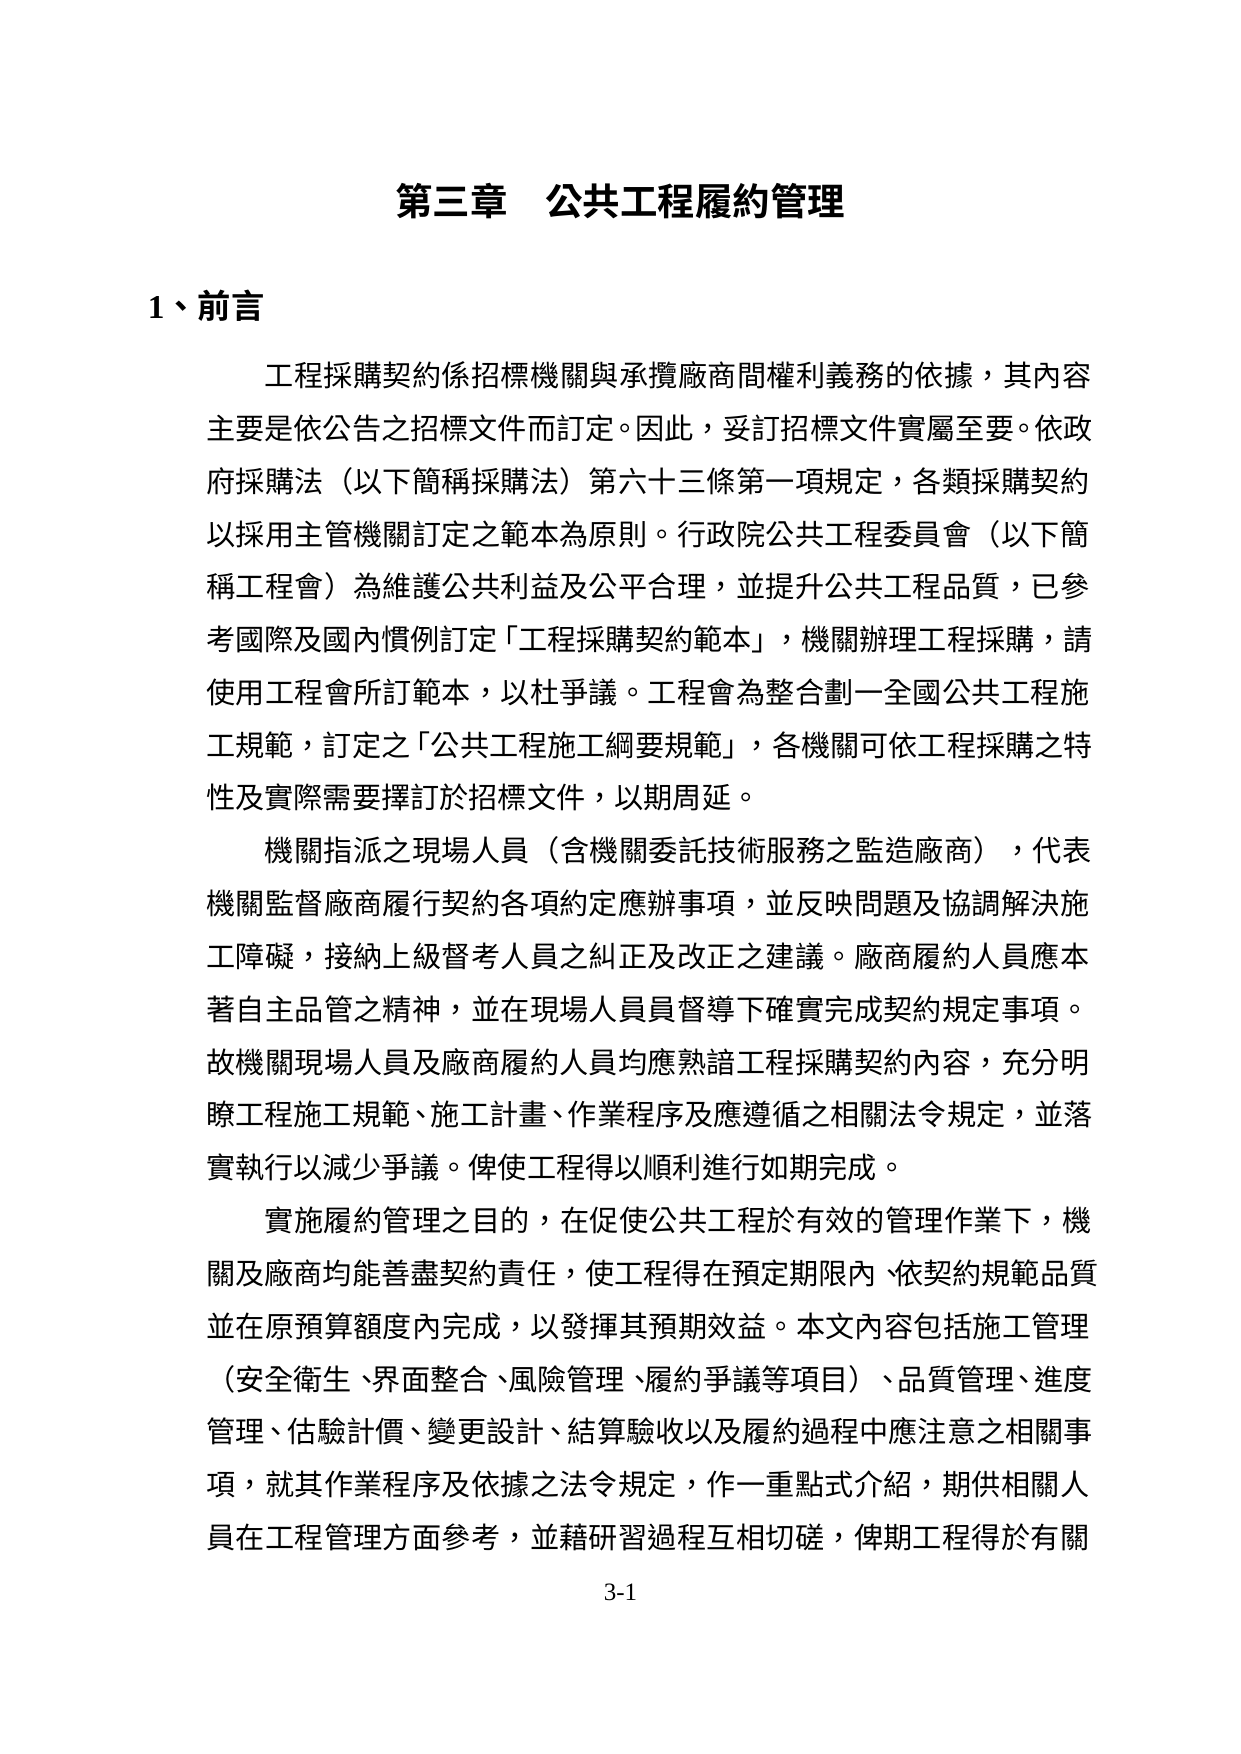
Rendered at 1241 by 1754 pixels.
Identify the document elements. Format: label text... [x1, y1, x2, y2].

text 實施履約管理之目的，在促使公共工程於有效的管理作業下，機關及廠商均能善盡契約責任，使工程得在預定期限內、依契約規範品質、並在原預算額度內完成，以發揮其預期效益。本文內容包括施工管理（安全衛生、界面整合、風險管理、履約爭議等項目）、品質管理、進度管理、估驗計價、變更設計、結算驗收以及履約過程中應注意之相關事項，就其作業程序及依據之法令規定，作一重點式介紹，期供相關人員在工程管理方面參考，並藉研習過程互相切磋，俾期工程得於有關人員共同努力下，順利進行並如期達成預定之目標。 [206, 1198, 1092, 1557]
text 第三章 公共工程履約管理 [148, 172, 1092, 226]
text 工程採購契約係招標機關與承攬廠商間權利義務的依據，其內容主要是依公告之招標文件而訂定。因此，妥訂招標文件實屬至要。依政府採購法（以下簡稱採購法）第六十三條第一項規定，各類採購契約以採用主管機關訂定之範本為原則。行政院公共工程委員會（以下簡稱工程會）為維護公共利益及公平合理，並提升公共工程品質，已參考國際及國內慣例訂定「工程採購契約範本」，機關辦理工程採購，請使用工程會所訂範本，以杜爭議。工程會為整合劃一全國公共工程施工規範，訂定之「公共工程施工綱要規範」，各機關可依工程採購之特性及實際需要擇訂於招標文件，以期周延。 [206, 353, 1092, 817]
subtitle 前言 [148, 280, 1092, 328]
text 機關指派之現場人員（含機關委託技術服務之監造廠商），代表機關監督廠商履行契約各項約定應辦事項，並反映問題及協調解決施工障礙，接納上級督考人員之糾正及改正之建議。廠商履約人員應本著自主品管之精神，並在現場人員員督導下確實完成契約規定事項。故機關現場人員及廠商履約人員均應熟諳工程採購契約內容，充分明瞭工程施工規範、施工計畫、作業程序及應遵循之相關法令規定，並落實執行以減少爭議。俾使工程得以順利進行如期完成。 [206, 828, 1092, 1187]
